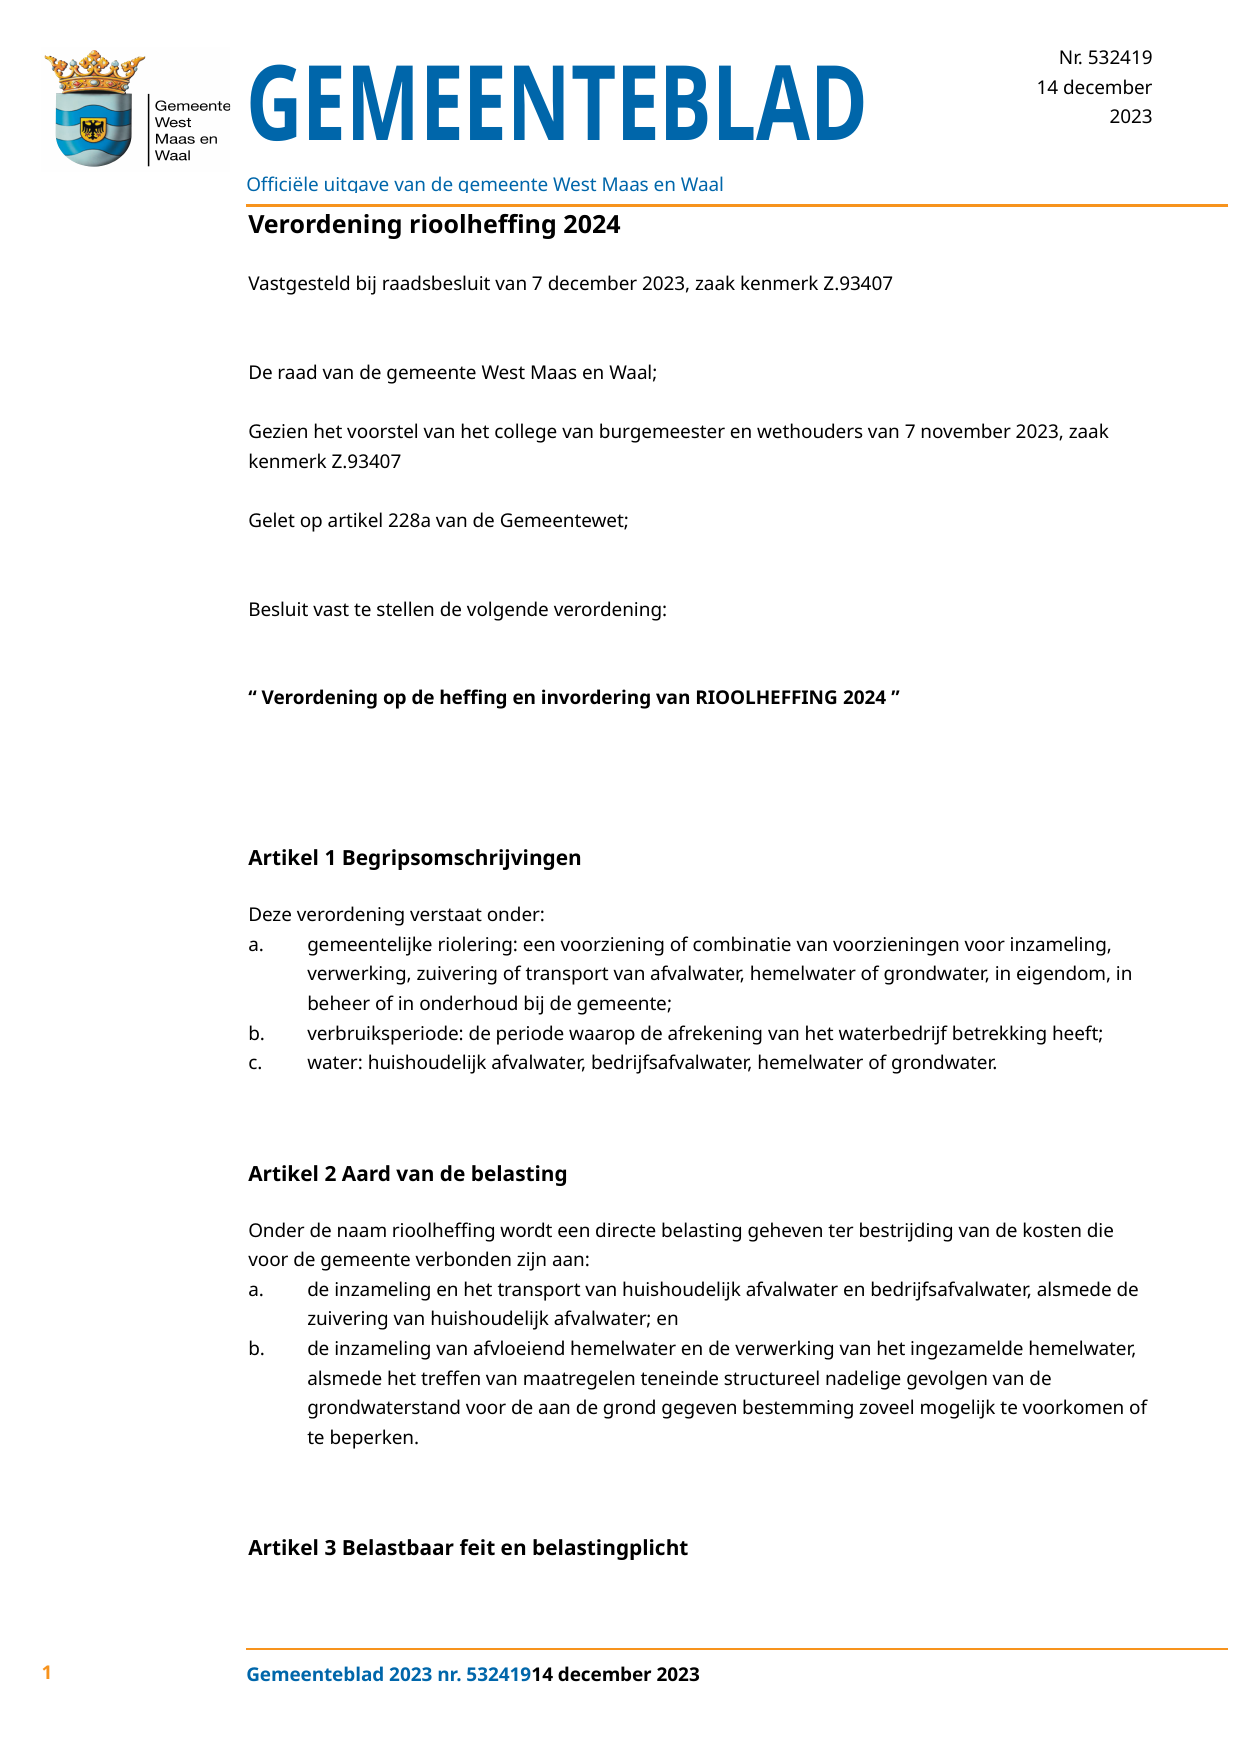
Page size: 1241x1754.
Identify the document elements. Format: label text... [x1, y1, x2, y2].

text Besluit vast te stellen de volgende verordening: [248, 596, 1152, 621]
text Deze verordening verstaat onder: [248, 901, 1152, 927]
list water: huishoudelijk afvalwater, bedrijfsafvalwater, hemelwater of grondwater. [248, 1049, 1152, 1075]
list gemeentelijke riolering: een voorziening of combinatie van voorzieningen voor inzameling, verwerking, zuivering of transport van afvalwater, hemelwater of grondwater, in eigendom, in beheer of in onderhoud bij de gemeente; [248, 931, 1152, 1016]
text Artikel 1 Begripsomschrijvingen [248, 843, 1152, 872]
text Gelet op artikel 228a van de Gemeentewet; [248, 507, 1152, 533]
picture [41, 47, 231, 172]
text Gezien het voorstel van het college van burgemeester en wethouders van 7 november 2023, zaak kenmerk Z.93407 [248, 418, 1152, 473]
text “ Verordening op de heffing en invordering van RIOOLHEFFING 2024 ” [248, 684, 1152, 710]
list de inzameling en het transport van huishoudelijk afvalwater en bedrijfsafvalwater, alsmede de zuivering van huishoudelijk afvalwater; en [248, 1276, 1152, 1331]
text De raad van de gemeente West Maas en Waal; [248, 359, 1152, 385]
text Verordening rioolheffing 2024 [248, 207, 1152, 241]
text Onder de naam rioolheffing wordt een directe belasting geheven ter bestrijding van de kosten die voor de gemeente verbonden zijn aan: [248, 1217, 1152, 1272]
text Vastgesteld bij raadsbesluit van 7 december 2023, zaak kenmerk Z.93407 [248, 270, 1152, 296]
text Artikel 2 Aard van de belasting [248, 1159, 1152, 1187]
text Artikel 3 Belastbaar feit en belastingplicht [248, 1533, 1152, 1562]
list de inzameling van afvloeiend hemelwater en de verwerking van het ingezamelde hemelwater, alsmede het treffen van maatregelen teneinde structureel nadelige gevolgen van de grondwaterstand voor de aan de grond gegeven bestemming zoveel mogelijk te voorkomen of te beperken. [248, 1335, 1152, 1450]
list verbruiksperiode: de periode waarop de afrekening van het waterbedrijf betrekking heeft; [248, 1020, 1152, 1045]
